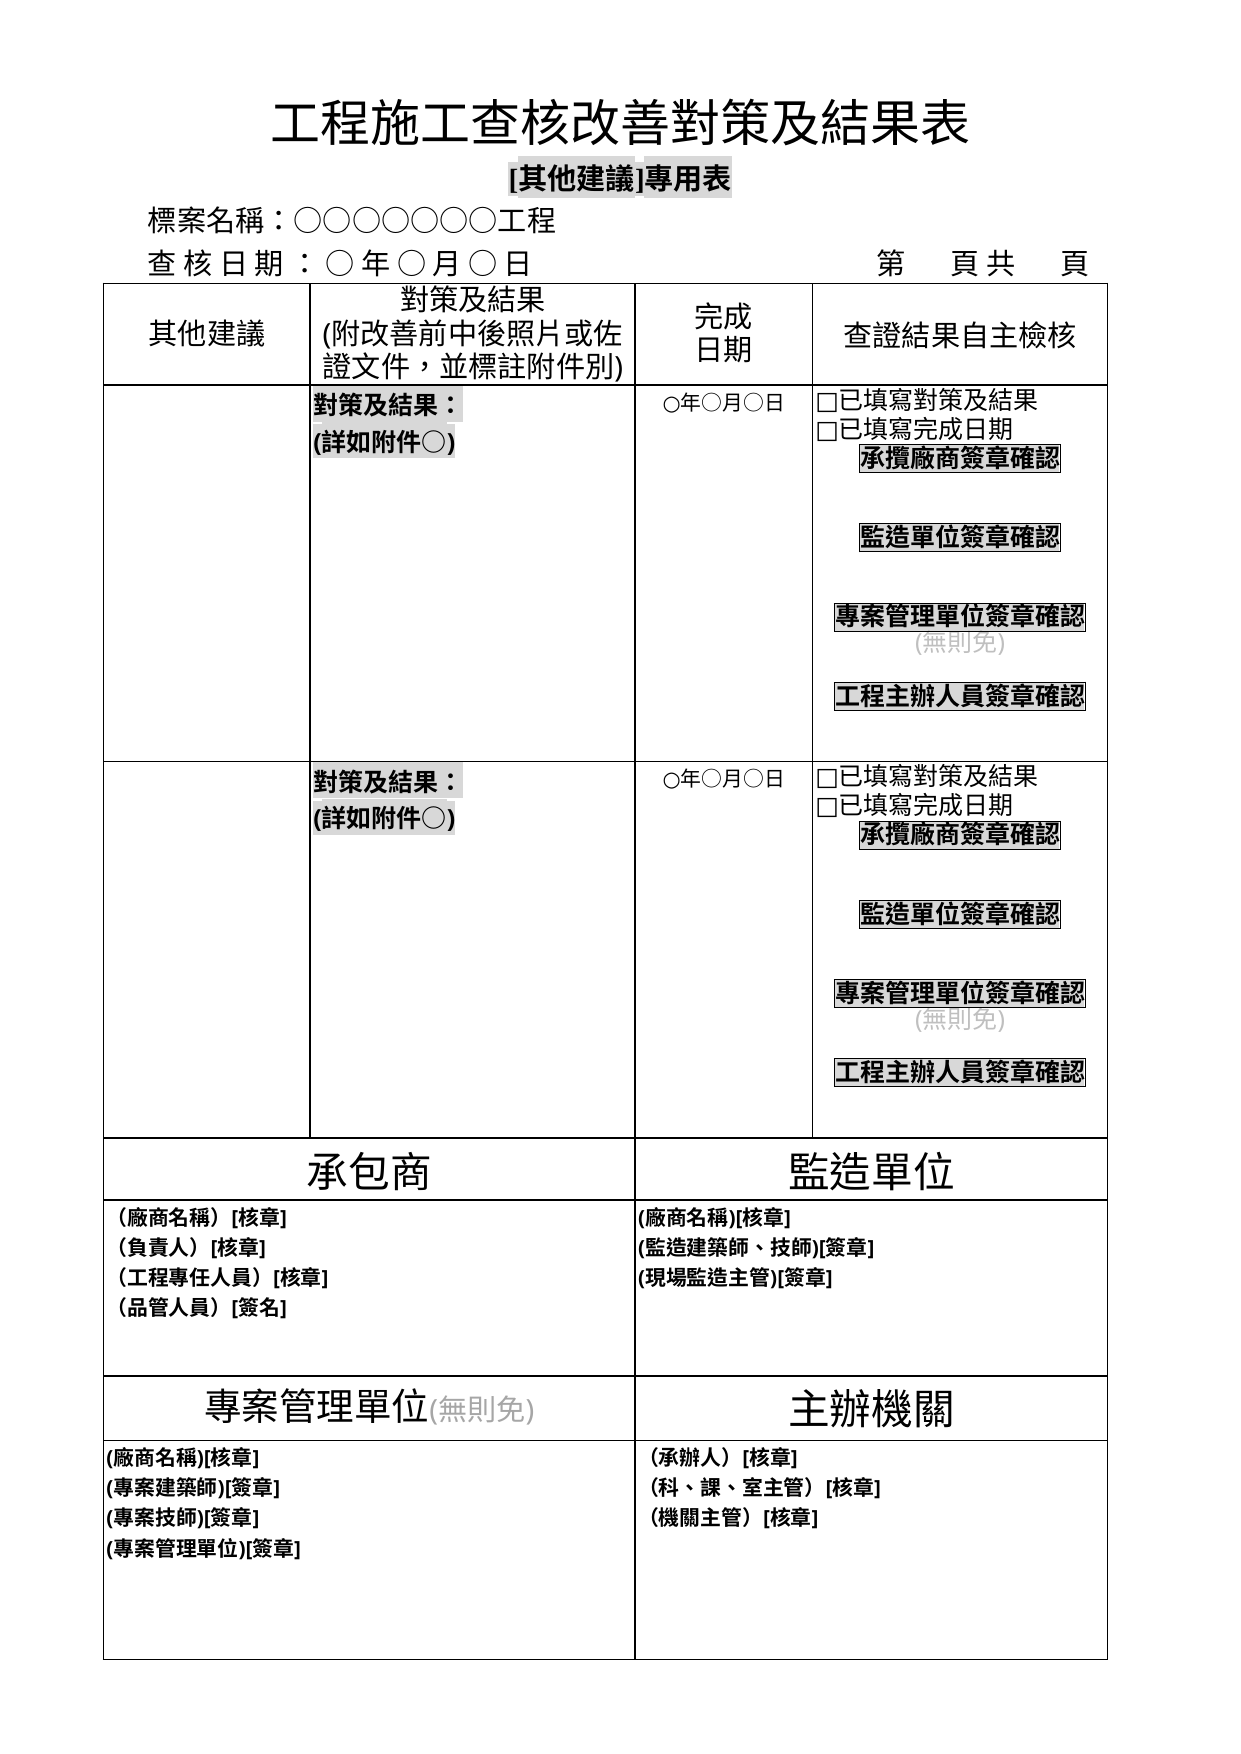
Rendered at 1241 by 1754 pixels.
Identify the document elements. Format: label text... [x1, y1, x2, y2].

table_header 其他建議 [104, 284, 309, 384]
table_cell 主辦機關 [636, 1377, 1107, 1439]
table_cell （承辦人）[核章] （科、課、室主管）[核章] （機關主管）[核章] [636, 1441, 1107, 1658]
table_cell 專案管理單位(無則免) [104, 1377, 634, 1439]
table_cell 對策及結果： (詳如附件○) [311, 386, 634, 761]
table_cell ○年○月○日 [636, 762, 812, 1137]
table_cell ○年○月○日 [636, 386, 812, 761]
table_header 對策及結果 (附改善前中後照片或佐證文件，並標註附件別) [311, 284, 634, 384]
table_cell 承包商 [104, 1139, 634, 1199]
table_cell (廠商名稱)[核章] (專案建築師)[簽章] (專案技師)[簽章] (專案管理單位)[簽章] [104, 1441, 634, 1658]
table_cell □已填寫對策及結果 □已填寫完成日期 承攬廠商簽章確認 監造單位簽章確認 專案管理單位簽章確認 (無則免) 工程主辦人員簽章確認 [813, 386, 1107, 761]
table_cell (廠商名稱)[核章] (監造建築師、技師)[簽章] (現場監造主管)[簽章] [636, 1201, 1107, 1375]
text 工程施工查核改善對策及結果表 [148, 83, 1092, 156]
table_cell 對策及結果： (詳如附件○) [311, 762, 634, 1137]
table_header 查證結果自主檢核 [813, 284, 1107, 384]
text 標案名稱：○○○○○○○工程 [148, 198, 1092, 240]
text 查核日期：○年○月○日 第 頁共 頁 [148, 240, 1092, 283]
table_cell [104, 386, 309, 761]
table_cell （廠商名稱）[核章] （負責人）[核章] （工程專任人員）[核章] （品管人員）[簽名] [104, 1201, 634, 1375]
text [其他建議]專用表 [148, 156, 1092, 198]
table_cell □已填寫對策及結果 □已填寫完成日期 承攬廠商簽章確認 監造單位簽章確認 專案管理單位簽章確認 (無則免) 工程主辦人員簽章確認 [813, 762, 1107, 1137]
table_cell 監造單位 [636, 1139, 1107, 1199]
table_cell [104, 762, 309, 1137]
table_header 完成 日期 [636, 284, 812, 384]
